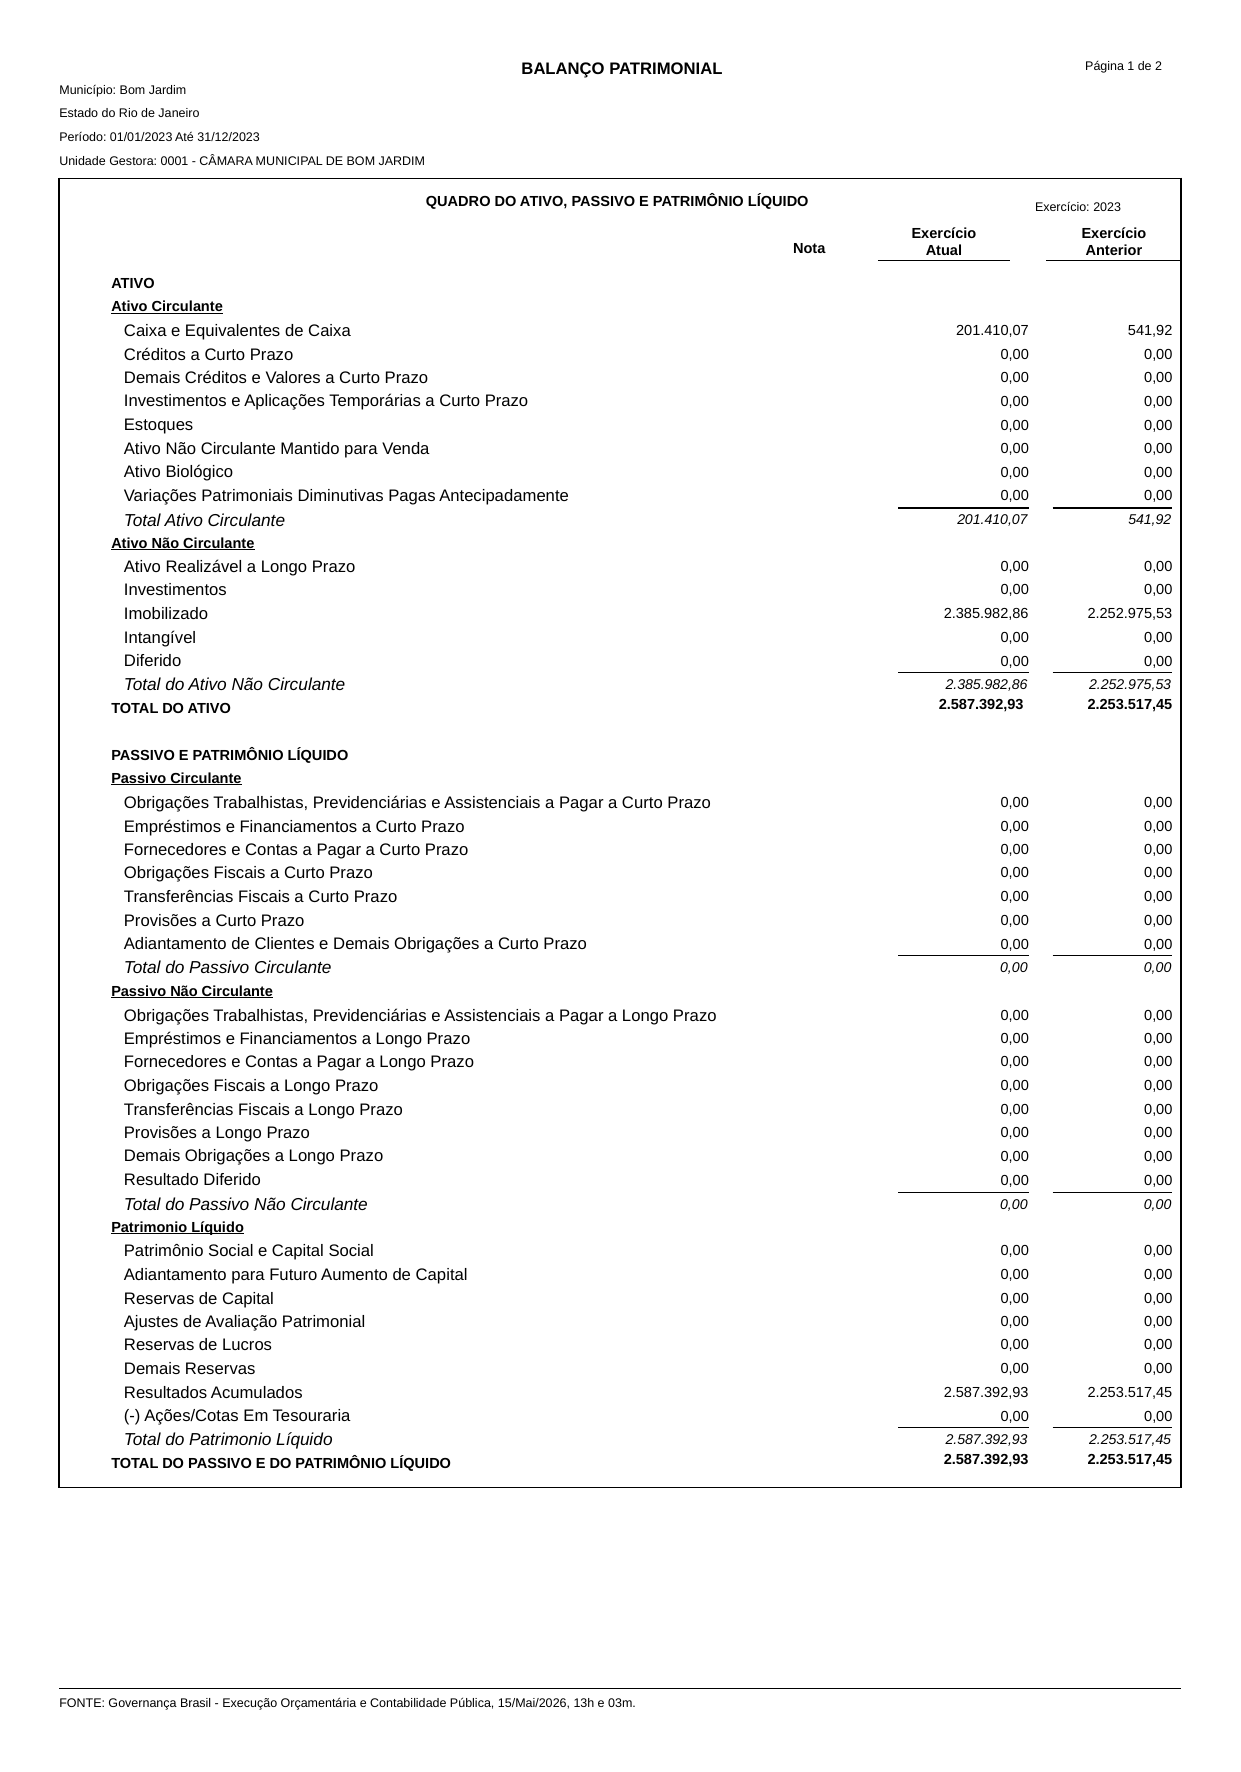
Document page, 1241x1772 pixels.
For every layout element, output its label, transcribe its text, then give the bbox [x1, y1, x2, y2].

table_cell [60, 236, 779, 260]
table_cell 0,00 [1053, 1193, 1172, 1216]
table_cell [111, 1488, 124, 1688]
table_cell [64, 1488, 86, 1688]
table_cell 0,00 [1053, 1356, 1172, 1380]
table_cell 0,00 [898, 1097, 1028, 1121]
table_cell 0,00 [1053, 1027, 1172, 1049]
table_cell [1172, 555, 1180, 720]
table_cell 0,00 [898, 1121, 1028, 1144]
table_cell 0,00 [898, 1027, 1028, 1049]
table_cell 2.587.392,93 [898, 1380, 1028, 1404]
table_cell Provisões a Longo Prazo [124, 1121, 839, 1144]
table_cell Total do Passivo Não Circulante [124, 1192, 839, 1216]
table_cell [1149, 83, 1162, 106]
table_cell [839, 154, 852, 177]
table_cell [815, 200, 1035, 218]
table_cell Total do Ativo Não Circulante [124, 672, 839, 696]
table_cell Passivo Não Circulante [111, 979, 294, 1003]
table_cell [1046, 106, 1053, 129]
table_cell [913, 1488, 919, 1688]
table_cell 0,00 [898, 790, 1028, 814]
table_cell [496, 1451, 898, 1475]
table_cell 2.253.517,45 [1053, 1380, 1172, 1404]
table_cell [90, 1488, 111, 1688]
table_cell [815, 106, 828, 129]
table_cell [893, 154, 898, 177]
table_cell [779, 106, 792, 129]
table_cell [766, 130, 779, 153]
table_cell 0,00 [1053, 1049, 1172, 1073]
table_cell Fornecedores e Contas a Pagar a Longo Prazo [124, 1049, 839, 1073]
table_cell Total Ativo Circulante [124, 507, 839, 531]
table_cell 0,00 [1053, 1144, 1172, 1168]
table_cell 2.587.392,93 [898, 1451, 1028, 1475]
table_header [898, 59, 908, 83]
table_cell [815, 1488, 828, 1688]
table_cell 0,00 [898, 1073, 1028, 1097]
table_cell [828, 130, 839, 153]
table_cell [878, 154, 885, 177]
table_cell [1101, 1488, 1149, 1688]
table_cell [743, 154, 766, 177]
table_cell 2.253.517,45 [1053, 696, 1172, 720]
table_cell [60, 1451, 111, 1475]
table_cell Ajustes de Avaliação Patrimonial [124, 1310, 839, 1332]
table_cell [919, 1488, 923, 1688]
table_cell Adiantamento de Clientes e Demais Obrigações a Curto Prazo [124, 933, 839, 955]
table_cell 0,00 [1053, 1238, 1172, 1262]
table_cell ATIVO [111, 272, 198, 294]
table_cell [478, 1488, 496, 1688]
table_cell FONTE: Governança Brasil - Execução Orçamentária e Contabilidade Pública, 15/Mai/2026, 13h e 03m. [59, 1689, 1181, 1710]
table_cell [1029, 555, 1053, 696]
table_cell QUADRO DO ATIVO, PASSIVO E PATRIMÔNIO LÍQUIDO [419, 184, 815, 218]
table_header [294, 59, 301, 83]
table_cell [60, 979, 111, 1003]
table_cell [60, 555, 124, 696]
table_cell [779, 130, 792, 153]
table_cell [1149, 154, 1162, 177]
table_header [893, 59, 898, 83]
table_cell 2.385.982,86 [898, 601, 1028, 625]
table_cell [394, 696, 893, 720]
table_cell [1017, 83, 1023, 106]
table_cell 0,00 [898, 838, 1028, 861]
table_cell [1149, 1488, 1162, 1688]
table_header [432, 59, 445, 83]
table_header [919, 59, 923, 83]
table_cell [919, 83, 923, 106]
table_cell [1162, 154, 1172, 177]
table_cell [1029, 130, 1035, 153]
table_cell Obrigações Trabalhistas, Previdenciárias e Assistenciais a Pagar a Curto Prazo [124, 790, 839, 814]
table_cell 0,00 [898, 625, 1028, 649]
table_cell [885, 83, 893, 106]
table_cell [1046, 1488, 1053, 1688]
table_cell [1093, 83, 1101, 106]
table_cell [60, 1475, 1180, 1487]
table_cell [1101, 106, 1149, 129]
table_cell [1024, 130, 1028, 153]
table_cell [1093, 1488, 1101, 1688]
table_cell [885, 154, 893, 177]
table_cell 0,00 [898, 437, 1028, 461]
table_cell [919, 154, 923, 177]
table_cell [60, 720, 1180, 744]
table_cell Estoques [124, 413, 839, 437]
table_cell [792, 130, 815, 153]
table_cell [1002, 1488, 1010, 1688]
table_cell 2.252.975,53 [1053, 673, 1172, 696]
table_cell [1162, 130, 1172, 153]
table_cell [731, 106, 743, 129]
table_cell [1046, 83, 1053, 106]
table_cell Município: Bom Jardim [59, 83, 518, 106]
table_cell Intangível [124, 625, 839, 649]
table_cell Adiantamento para Futuro Aumento de Capital [124, 1262, 839, 1286]
table_cell [878, 106, 885, 129]
table_cell [60, 696, 111, 720]
table_cell [60, 790, 124, 979]
table_cell 0,00 [1053, 461, 1172, 483]
table_cell [294, 766, 1180, 790]
table_cell [1162, 1488, 1172, 1688]
table_cell [828, 106, 839, 129]
table_cell 0,00 [1053, 838, 1172, 861]
table_cell 2.253.517,45 [1053, 1428, 1172, 1451]
table_cell Reservas de Lucros [124, 1333, 839, 1356]
table_header [301, 59, 335, 83]
table_cell [839, 1238, 898, 1451]
table_cell [1029, 790, 1053, 979]
table_cell [839, 1488, 852, 1688]
table_cell [815, 154, 828, 177]
table_cell 0,00 [898, 366, 1028, 389]
table_cell Demais Créditos e Valores a Curto Prazo [124, 366, 839, 389]
table_cell [885, 106, 893, 129]
table_cell [852, 1488, 865, 1688]
table_cell [828, 154, 839, 177]
table_cell [839, 790, 898, 979]
table_cell Ativo Realizável a Longo Prazo [124, 555, 839, 577]
table_cell [243, 1488, 265, 1688]
table_cell [1101, 130, 1149, 153]
table_cell [893, 106, 898, 129]
table_cell [1024, 106, 1028, 129]
table_cell [1002, 130, 1010, 153]
table_cell [913, 83, 919, 106]
table_cell Diferido [124, 649, 839, 672]
table_cell [919, 106, 923, 129]
table_cell 0,00 [898, 483, 1028, 507]
table_header [815, 59, 828, 83]
table_cell 2.253.517,45 [1053, 1451, 1172, 1475]
table_cell 0,00 [898, 956, 1028, 979]
table_cell [731, 130, 743, 153]
table_cell [199, 1488, 243, 1688]
table_cell [908, 83, 913, 106]
table_cell Créditos a Curto Prazo [124, 342, 839, 366]
table_cell Total do Passivo Circulante [124, 955, 839, 979]
table_cell [1162, 83, 1172, 106]
table_header [353, 59, 371, 83]
table_cell [1029, 1003, 1053, 1216]
table_cell 0,00 [898, 1286, 1028, 1310]
table_cell [731, 1488, 743, 1688]
table_cell [898, 154, 908, 177]
table_cell 0,00 [1053, 1168, 1172, 1192]
table_cell [766, 1488, 779, 1688]
table_cell [1149, 130, 1162, 153]
table_cell [1093, 130, 1101, 153]
table_cell [1029, 83, 1035, 106]
table_cell [294, 1216, 1180, 1238]
table_cell Período: 01/01/2023 Até 31/12/2023 [59, 130, 518, 153]
table_cell Investimentos [124, 578, 839, 601]
table_cell [1010, 154, 1017, 177]
table_cell Obrigações Trabalhistas, Previdenciárias e Assistenciais a Pagar a Longo Prazo [124, 1003, 839, 1027]
table_cell Nota [779, 236, 839, 260]
table_header [766, 59, 779, 83]
table_header [419, 59, 432, 83]
table_cell [898, 1488, 908, 1688]
table_cell [852, 130, 865, 153]
table_cell 2.252.975,53 [1053, 601, 1172, 625]
table_cell [919, 130, 923, 153]
table_cell [1035, 1488, 1046, 1688]
table_cell 0,00 [898, 1310, 1028, 1332]
table_header [1162, 59, 1172, 83]
table_cell [1093, 154, 1101, 177]
table_cell [1002, 154, 1010, 177]
table_cell [1010, 106, 1017, 129]
table_cell [371, 1488, 393, 1688]
table_header [243, 59, 265, 83]
table_cell [743, 83, 766, 106]
table_cell [815, 130, 828, 153]
table_cell Resultado Diferido [124, 1168, 839, 1192]
table_cell [878, 83, 885, 106]
table_cell [815, 184, 1180, 200]
table_cell [839, 106, 852, 129]
table_cell [60, 179, 1180, 183]
table_cell [697, 106, 731, 129]
table_cell [908, 130, 913, 153]
table_cell [519, 1488, 697, 1688]
table_cell [913, 106, 919, 129]
table_cell 2023 [1093, 200, 1149, 224]
table_cell [1093, 106, 1101, 129]
table_cell Variações Patrimoniais Diminutivas Pagas Antecipadamente [124, 483, 839, 507]
table_cell 0,00 [1053, 1097, 1172, 1121]
table_header BALANÇO PATRIMONIAL [478, 59, 766, 83]
table_cell 0,00 [1053, 885, 1172, 908]
table_cell [86, 1488, 90, 1688]
table_cell 0,00 [1053, 790, 1172, 814]
table_cell Exercício Anterior [1046, 224, 1180, 260]
table_cell 0,00 [1053, 861, 1172, 884]
table_cell TOTAL DO PASSIVO E DO PATRIMÔNIO LÍQUIDO [111, 1451, 496, 1475]
table_cell 0,00 [898, 861, 1028, 884]
table_cell [353, 1488, 371, 1688]
table_cell 201.410,07 [898, 509, 1028, 531]
table_cell [893, 130, 898, 153]
table_cell Caixa e Equivalentes de Caixa [124, 318, 839, 342]
table_cell [1002, 83, 1010, 106]
table_cell [1053, 83, 1093, 106]
table_cell [1017, 130, 1023, 153]
table_cell [1024, 1488, 1028, 1688]
table_cell [1010, 1488, 1017, 1688]
table_cell [1024, 696, 1053, 720]
table_cell [1172, 1003, 1180, 1216]
table_cell [1172, 83, 1181, 106]
table_cell 0,00 [1053, 413, 1172, 437]
table_cell 0,00 [1053, 1404, 1172, 1427]
table_cell [1053, 106, 1093, 129]
table_cell 0,00 [1053, 1333, 1172, 1356]
table_cell [335, 1488, 353, 1688]
table_cell [1029, 154, 1035, 177]
table_cell [697, 1488, 731, 1688]
table_cell [1035, 154, 1046, 177]
table_cell [1029, 106, 1035, 129]
table_cell [394, 1488, 401, 1688]
table_cell [1035, 83, 1046, 106]
table_cell [60, 184, 419, 218]
table_cell [1172, 318, 1180, 531]
table_cell 0,00 [898, 389, 1028, 413]
table_header [124, 59, 198, 83]
table_header [394, 59, 401, 83]
table_cell 0,00 [1053, 1003, 1172, 1027]
table_cell [766, 154, 779, 177]
table_cell [60, 1216, 111, 1238]
table_cell Fornecedores e Contas a Pagar a Curto Prazo [124, 838, 839, 861]
table_header [779, 59, 792, 83]
table_cell 0,00 [898, 814, 1028, 838]
table_cell 0,00 [1053, 1286, 1172, 1310]
table_cell [908, 154, 913, 177]
table_cell [792, 83, 815, 106]
table_cell Provisões a Curto Prazo [124, 909, 839, 932]
table_cell [839, 130, 852, 153]
table_cell Transferências Fiscais a Curto Prazo [124, 885, 839, 908]
table_cell [1046, 130, 1053, 153]
table_cell [828, 83, 839, 106]
table_cell [60, 744, 111, 790]
table_cell [1053, 130, 1093, 153]
table_header [401, 59, 419, 83]
table_cell [852, 154, 865, 177]
table_cell [1053, 1488, 1093, 1688]
table_header [839, 59, 852, 83]
table_cell TOTAL DO ATIVO [111, 696, 393, 720]
table_cell [743, 1488, 766, 1688]
table_header [885, 59, 893, 83]
table_cell [779, 154, 792, 177]
table_cell [885, 130, 893, 153]
table_header [878, 59, 885, 83]
table_cell [511, 1488, 518, 1688]
table_cell [1035, 106, 1046, 129]
table_cell [1149, 106, 1162, 129]
table_cell [496, 1488, 503, 1688]
table_cell [1172, 1488, 1181, 1688]
table_cell 2.587.392,93 [893, 696, 1023, 720]
table_cell [60, 1003, 124, 1216]
table_header [335, 59, 353, 83]
table_cell 0,00 [1053, 814, 1172, 838]
table_cell [265, 1488, 294, 1688]
table_cell Total do Patrimonio Líquido [124, 1427, 839, 1451]
table_cell [839, 555, 898, 696]
table_cell [839, 1003, 898, 1216]
table_cell 0,00 [898, 1356, 1028, 1380]
table_cell Investimentos e Aplicações Temporárias a Curto Prazo [124, 389, 839, 413]
table_cell [792, 1488, 815, 1688]
table_cell 0,00 [898, 1168, 1028, 1192]
table_cell [265, 531, 1180, 555]
table_cell 2.385.982,86 [898, 673, 1028, 696]
table_cell [898, 130, 908, 153]
table_cell 0,00 [1053, 578, 1172, 601]
table_cell [924, 1488, 1002, 1688]
table_cell Resultados Acumulados [124, 1380, 839, 1404]
table_cell [852, 106, 865, 129]
table_cell Estado do Rio de Janeiro [59, 106, 518, 129]
table_cell [1029, 1238, 1053, 1475]
table_header [445, 59, 477, 83]
table_cell Passivo Circulante [111, 766, 294, 790]
table_cell [1172, 154, 1181, 177]
table_header [913, 59, 919, 83]
table_cell 0,00 [898, 342, 1028, 366]
table_cell Demais Obrigações a Longo Prazo [124, 1144, 839, 1168]
table_cell [913, 154, 919, 177]
table_cell [779, 83, 792, 106]
table_cell 0,00 [1053, 1073, 1172, 1097]
table_cell 0,00 [898, 1262, 1028, 1286]
table_cell 0,00 [1053, 1121, 1172, 1144]
table_cell [243, 294, 1180, 318]
table_cell [445, 1488, 477, 1688]
table_cell [878, 130, 885, 153]
table_header [111, 59, 124, 83]
table_cell [1035, 130, 1046, 153]
table_cell (-) Ações/Cotas Em Tesouraria [124, 1404, 839, 1427]
table_cell 201.410,07 [898, 318, 1028, 342]
table_header Página 1 de 2 [1002, 59, 1162, 83]
table_cell 0,00 [1053, 437, 1172, 461]
table_cell [924, 83, 1002, 106]
table_cell 0,00 [898, 1144, 1028, 1168]
table_header [199, 59, 243, 83]
table_cell [865, 83, 878, 106]
table_cell 0,00 [1053, 389, 1172, 413]
table_cell [519, 83, 697, 106]
table_cell [743, 106, 766, 129]
table_header [371, 59, 393, 83]
table_cell [60, 224, 878, 236]
table_cell Imobilizado [124, 601, 839, 625]
table_cell [59, 1488, 63, 1688]
table_cell 0,00 [898, 555, 1028, 577]
table_cell [792, 154, 815, 177]
table_cell [1010, 83, 1017, 106]
table_cell [1017, 106, 1023, 129]
table_cell Reservas de Capital [124, 1286, 839, 1310]
table_cell [1010, 224, 1046, 260]
table_cell 0,00 [898, 885, 1028, 908]
table_cell Ativo Biológico [124, 461, 839, 483]
table_cell [401, 744, 1180, 766]
table_cell 0,00 [1053, 366, 1172, 389]
table_cell Ativo Não Circulante [111, 531, 265, 555]
table_cell [924, 154, 1002, 177]
table_cell [828, 1488, 839, 1688]
table_cell [1024, 154, 1028, 177]
table_cell [885, 1488, 893, 1688]
table_cell [865, 154, 878, 177]
table_cell [766, 106, 779, 129]
table_cell [908, 106, 913, 129]
table_cell [865, 130, 878, 153]
table_cell [294, 1488, 301, 1688]
table_header [908, 59, 913, 83]
table_cell [908, 1488, 913, 1688]
table_cell [60, 318, 124, 531]
table_cell 0,00 [898, 909, 1028, 932]
table_cell 0,00 [1053, 1310, 1172, 1332]
table_cell Exercício: [1035, 200, 1093, 224]
table_cell [878, 1488, 885, 1688]
table_cell [697, 130, 731, 153]
table_header [90, 59, 111, 83]
table_cell 0,00 [1053, 1262, 1172, 1286]
table_cell 0,00 [898, 413, 1028, 437]
table_cell 0,00 [1053, 625, 1172, 649]
table_header [86, 59, 90, 83]
table_cell [1162, 106, 1172, 129]
table_cell [815, 83, 828, 106]
table_cell 0,00 [898, 1333, 1028, 1356]
table_cell [1002, 106, 1010, 129]
table_cell PASSIVO E PATRIMÔNIO LÍQUIDO [111, 744, 401, 766]
table_cell [893, 83, 898, 106]
table_cell [898, 106, 908, 129]
table_cell [792, 106, 815, 129]
table_cell Obrigações Fiscais a Longo Prazo [124, 1073, 839, 1097]
table_header [265, 59, 294, 83]
table_cell [60, 531, 111, 555]
table_header [1172, 59, 1181, 83]
table_cell [1024, 83, 1028, 106]
table_cell [839, 318, 898, 531]
table_cell [1172, 130, 1181, 153]
table_cell [913, 130, 919, 153]
table_header [792, 59, 815, 83]
table_cell [898, 83, 908, 106]
table_cell [1172, 1238, 1180, 1475]
table_cell [839, 236, 878, 260]
table_cell [60, 1238, 124, 1451]
table_cell [124, 1488, 198, 1688]
table_cell 0,00 [898, 461, 1028, 483]
table_cell Patrimonio Líquido [111, 1216, 294, 1238]
table_cell Obrigações Fiscais a Curto Prazo [124, 861, 839, 884]
table_cell 0,00 [898, 1238, 1028, 1262]
table_cell [731, 154, 743, 177]
table_cell 0,00 [1053, 909, 1172, 932]
table_cell 0,00 [898, 1404, 1028, 1427]
table_cell [1101, 154, 1149, 177]
table_cell [432, 1488, 445, 1688]
table_cell [852, 83, 865, 106]
table_cell [1010, 130, 1017, 153]
table_cell 541,92 [1053, 509, 1172, 531]
table_cell [1101, 83, 1149, 106]
table_cell [766, 83, 779, 106]
table_cell 0,00 [1053, 933, 1172, 955]
table_cell [503, 1488, 511, 1688]
table_cell [199, 272, 1180, 294]
table_cell [294, 979, 1180, 1003]
table_header [865, 59, 878, 83]
table_cell Patrimônio Social e Capital Social [124, 1238, 839, 1262]
table_cell 0,00 [1053, 483, 1172, 507]
table_cell 0,00 [898, 1049, 1028, 1073]
table_cell [731, 83, 743, 106]
table_cell [697, 154, 731, 177]
table_cell [519, 130, 697, 153]
table_cell Demais Reservas [124, 1356, 839, 1380]
table_cell Exercício Atual [878, 224, 1010, 260]
table_cell 0,00 [898, 1193, 1028, 1216]
table_cell [519, 106, 697, 129]
table_cell [1053, 154, 1093, 177]
table_header [852, 59, 865, 83]
table_header [924, 59, 1002, 83]
table_cell 541,92 [1053, 318, 1172, 342]
table_cell [1172, 106, 1181, 129]
table_header [59, 59, 63, 83]
table_cell Empréstimos e Financiamentos a Curto Prazo [124, 814, 839, 838]
table_cell [1172, 790, 1180, 979]
table_cell [779, 1488, 792, 1688]
table_cell 0,00 [898, 649, 1028, 672]
table_cell Ativo Circulante [111, 294, 243, 318]
table_cell Transferências Fiscais a Longo Prazo [124, 1097, 839, 1121]
table_cell [865, 1488, 878, 1688]
table_cell [1029, 1488, 1035, 1688]
table_cell [743, 130, 766, 153]
table_header [64, 59, 86, 83]
table_cell [924, 130, 1002, 153]
table_cell 0,00 [898, 1003, 1028, 1027]
table_cell [519, 154, 697, 177]
table_cell Unidade Gestora: 0001 - CÂMARA MUNICIPAL DE BOM JARDIM [59, 154, 518, 177]
table_cell [419, 1488, 432, 1688]
table_cell [60, 260, 1180, 272]
table_cell [60, 218, 1035, 224]
table_cell [60, 272, 111, 318]
table_cell Ativo Não Circulante Mantido para Venda [124, 437, 839, 461]
table_cell Empréstimos e Financiamentos a Longo Prazo [124, 1027, 839, 1049]
table_cell 0,00 [1053, 649, 1172, 672]
table_cell [1149, 200, 1180, 224]
table_cell [1017, 1488, 1023, 1688]
table_cell [697, 83, 731, 106]
table_cell 0,00 [1053, 342, 1172, 366]
table_cell 0,00 [898, 578, 1028, 601]
table_cell [1017, 154, 1023, 177]
table_cell [301, 1488, 335, 1688]
table_cell [839, 83, 852, 106]
table_cell 0,00 [898, 933, 1028, 955]
table_cell [1046, 154, 1053, 177]
table_cell 2.587.392,93 [898, 1428, 1028, 1451]
table_cell [924, 106, 1002, 129]
table_cell [1029, 318, 1053, 531]
table_cell [893, 1488, 898, 1688]
table_header [828, 59, 839, 83]
table_cell 0,00 [1053, 956, 1172, 979]
table_cell [865, 106, 878, 129]
table_cell [401, 1488, 419, 1688]
table_cell 0,00 [1053, 555, 1172, 577]
